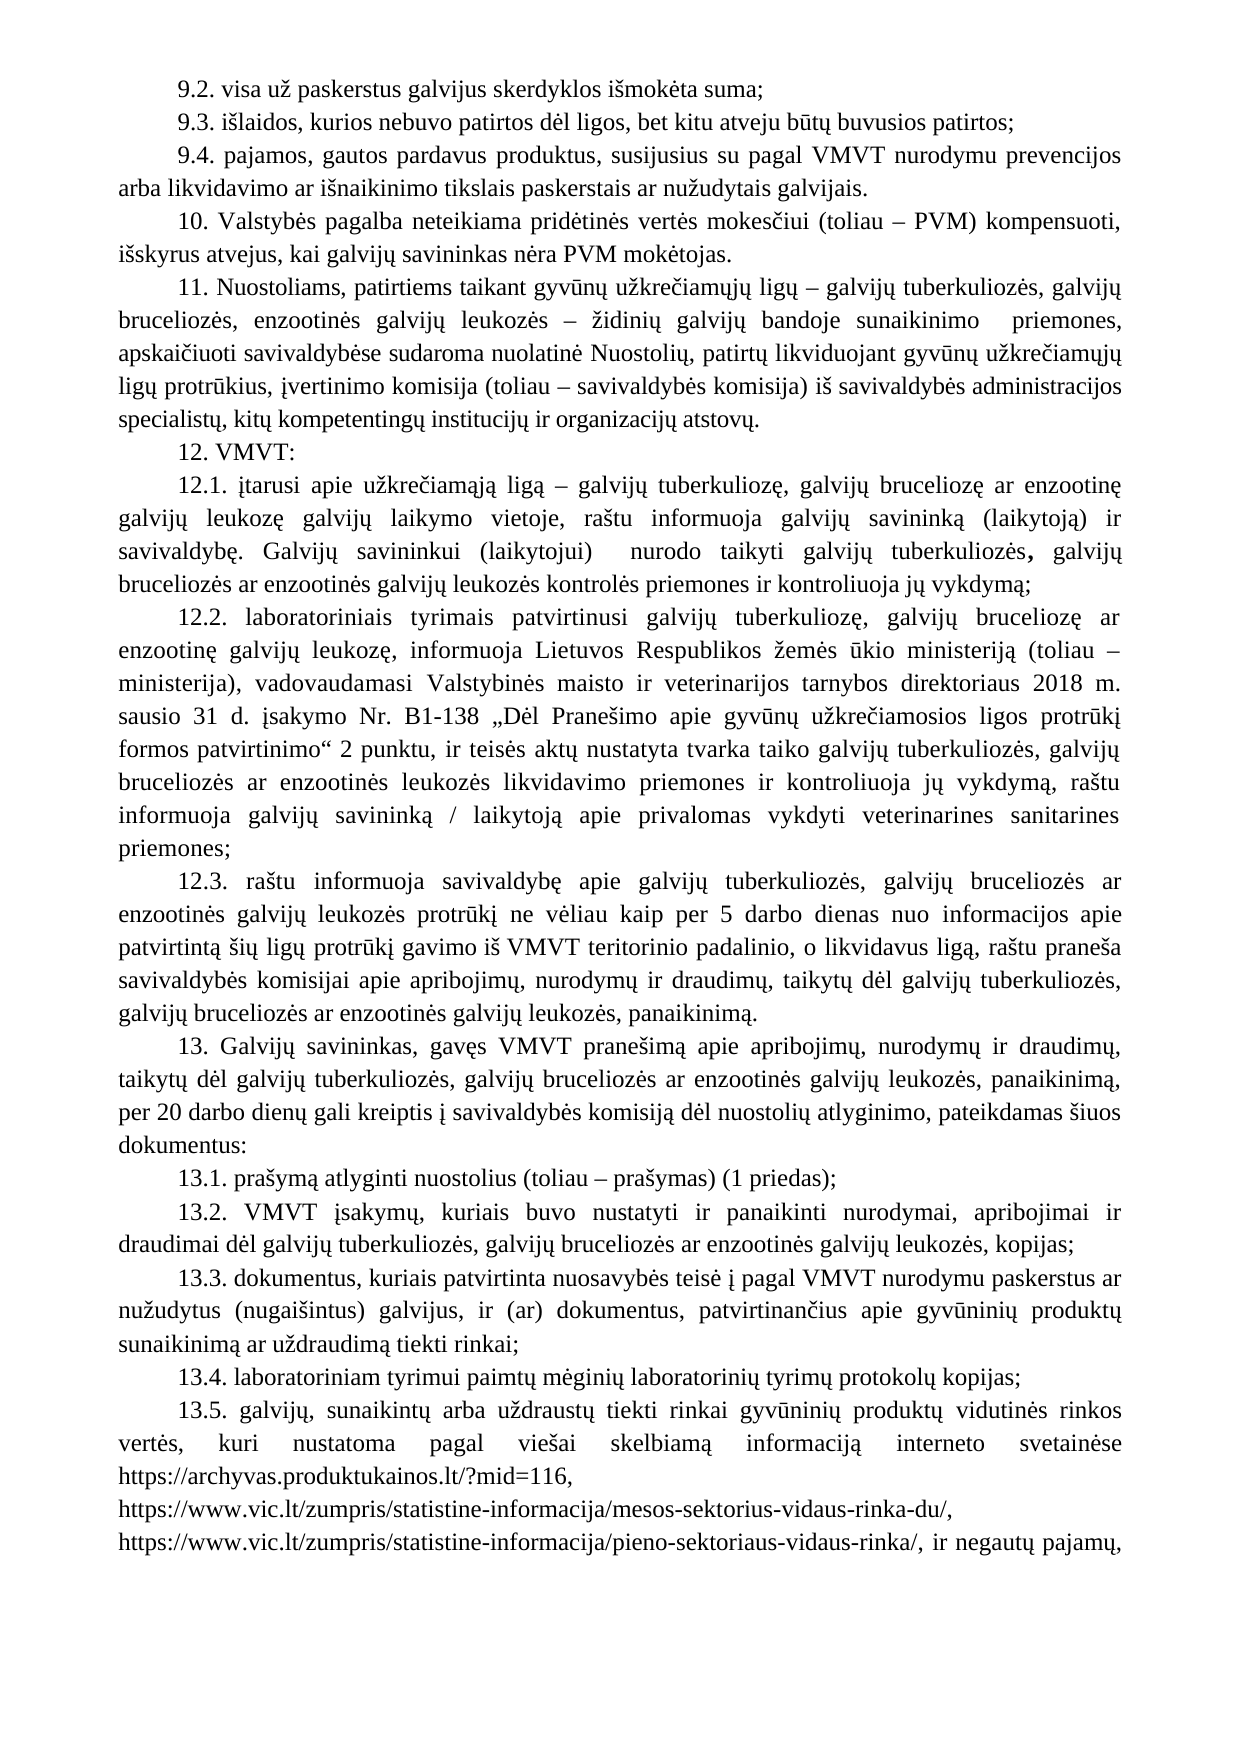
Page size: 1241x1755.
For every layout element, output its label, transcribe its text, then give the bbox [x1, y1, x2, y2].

text 12.3. raštu informuoja savivaldybę apie galvijų tuberkuliozės, galvijų bruceliozės ar enzootinės galvijų leukozės protrūkį ne vėliau kaip per 5 darbo dienas nuo informacijos apie patvirtintą šių ligų protrūkį gavimo iš VMVT teritorinio padalinio, o likvidavus ligą, raštu praneša savivaldybės komisijai apie apribojimų, nurodymų ir draudimų, taikytų dėl galvijų tuberkuliozės, galvijų bruceliozės ar enzootinės galvijų leukozės, panaikinimą. [118, 866, 1122, 1027]
text 9.3. išlaidos, kurios nebuvo patirtos dėl ligos, bet kitu atveju būtų buvusios patirtos; [118, 107, 1122, 136]
text 13.4. laboratoriniam tyrimui paimtų mėginių laboratorinių tyrimų protokolų kopijas; [118, 1362, 1122, 1390]
text 12.2. laboratoriniais tyrimais patvirtinusi galvijų tuberkuliozę, galvijų bruceliozę ar enzootinę galvijų leukozę, informuoja Lietuvos Respublikos žemės ūkio ministeriją (toliau – ministerija), vadovaudamasi Valstybinės maisto ir veterinarijos tarnybos direktoriaus 2018 m. sausio 31 d. įsakymo Nr. B1-138 „Dėl Pranešimo apie gyvūnų užkrečiamosios ligos protrūkį formos patvirtinimo“ 2 punktu, ir teisės aktų nustatyta tvarka taiko galvijų tuberkuliozės, galvijų bruceliozės ar enzootinės leukozės likvidavimo priemones ir kontroliuoja jų vykdymą, raštu informuoja galvijų savininką / laikytoją apie privalomas vykdyti veterinarines sanitarines priemones; [118, 602, 1122, 862]
text 10. Valstybės pagalba neteikiama pridėtinės vertės mokesčiui (toliau – PVM) kompensuoti, išskyrus atvejus, kai galvijų savininkas nėra PVM mokėtojas. [118, 206, 1122, 268]
text 12.1. įtarusi apie užkrečiamąją ligą – galvijų tuberkuliozę, galvijų bruceliozę ar enzootinę galvijų leukozę galvijų laikymo vietoje, raštu informuoja galvijų savininką (laikytoją) ir savivaldybę. Galvijų savininkui (laikytojui) nurodo taikyti galvijų tuberkuliozės, galvijų bruceliozės ar enzootinės galvijų leukozės kontrolės priemones ir kontroliuoja jų vykdymą; [118, 470, 1122, 598]
text 13.1. prašymą atlyginti nuostolius (toliau – prašymas) (1 priedas); [118, 1163, 1122, 1192]
text 13.3. dokumentus, kuriais patvirtinta nuosavybės teisė į pagal VMVT nurodymu paskerstus ar nužudytus (nugaišintus) galvijus, ir (ar) dokumentus, patvirtinančius apie gyvūninių produktų sunaikinimą ar uždraudimą tiekti rinkai; [118, 1263, 1122, 1357]
text 11. Nuostoliams, patirtiems taikant gyvūnų užkrečiamųjų ligų – galvijų tuberkuliozės, galvijų bruceliozės, enzootinės galvijų leukozės – židinių galvijų bandoje sunaikinimo priemones, apskaičiuoti savivaldybėse sudaroma nuolatinė Nuostolių, patirtų likviduojant gyvūnų užkrečiamųjų ligų protrūkius, įvertinimo komisija (toliau – savivaldybės komisija) iš savivaldybės administracijos specialistų, kitų kompetentingų institucijų ir organizacijų atstovų. [118, 272, 1122, 433]
text 13. Galvijų savininkas, gavęs VMVT pranešimą apie apribojimų, nurodymų ir draudimų, taikytų dėl galvijų tuberkuliozės, galvijų bruceliozės ar enzootinės galvijų leukozės, panaikinimą, per 20 darbo dienų gali kreiptis į savivaldybės komisiją dėl nuostolių atlyginimo, pateikdamas šiuos dokumentus: [118, 1031, 1122, 1159]
text 13.5. galvijų, sunaikintų arba uždraustų tiekti rinkai gyvūninių produktų vidutinės rinkos vertės, kuri nustatoma pagal viešai skelbiamą informaciją interneto svetainėse https://archyvas.produktukainos.lt/?mid=116, https://www.vic.lt/zumpris/statistine-informacija/mesos-sektorius-vidaus-rinka-du/, https://www.vic.lt/zumpris/statistine-informacija/pieno-sektoriaus-vidaus-rinka/, ir negautų pajamų, [118, 1395, 1122, 1556]
text 13.2. VMVT įsakymų, kuriais buvo nustatyti ir panaikinti nurodymai, apribojimai ir draudimai dėl galvijų tuberkuliozės, galvijų bruceliozės ar enzootinės galvijų leukozės, kopijas; [118, 1197, 1122, 1258]
text 12. VMVT: [118, 437, 1122, 466]
text 9.4. pajamos, gautos pardavus produktus, susijusius su pagal VMVT nurodymu prevencijos arba likvidavimo ar išnaikinimo tikslais paskerstais ar nužudytais galvijais. [118, 140, 1122, 202]
text 9.2. visa už paskerstus galvijus skerdyklos išmokėta suma; [118, 74, 1122, 103]
